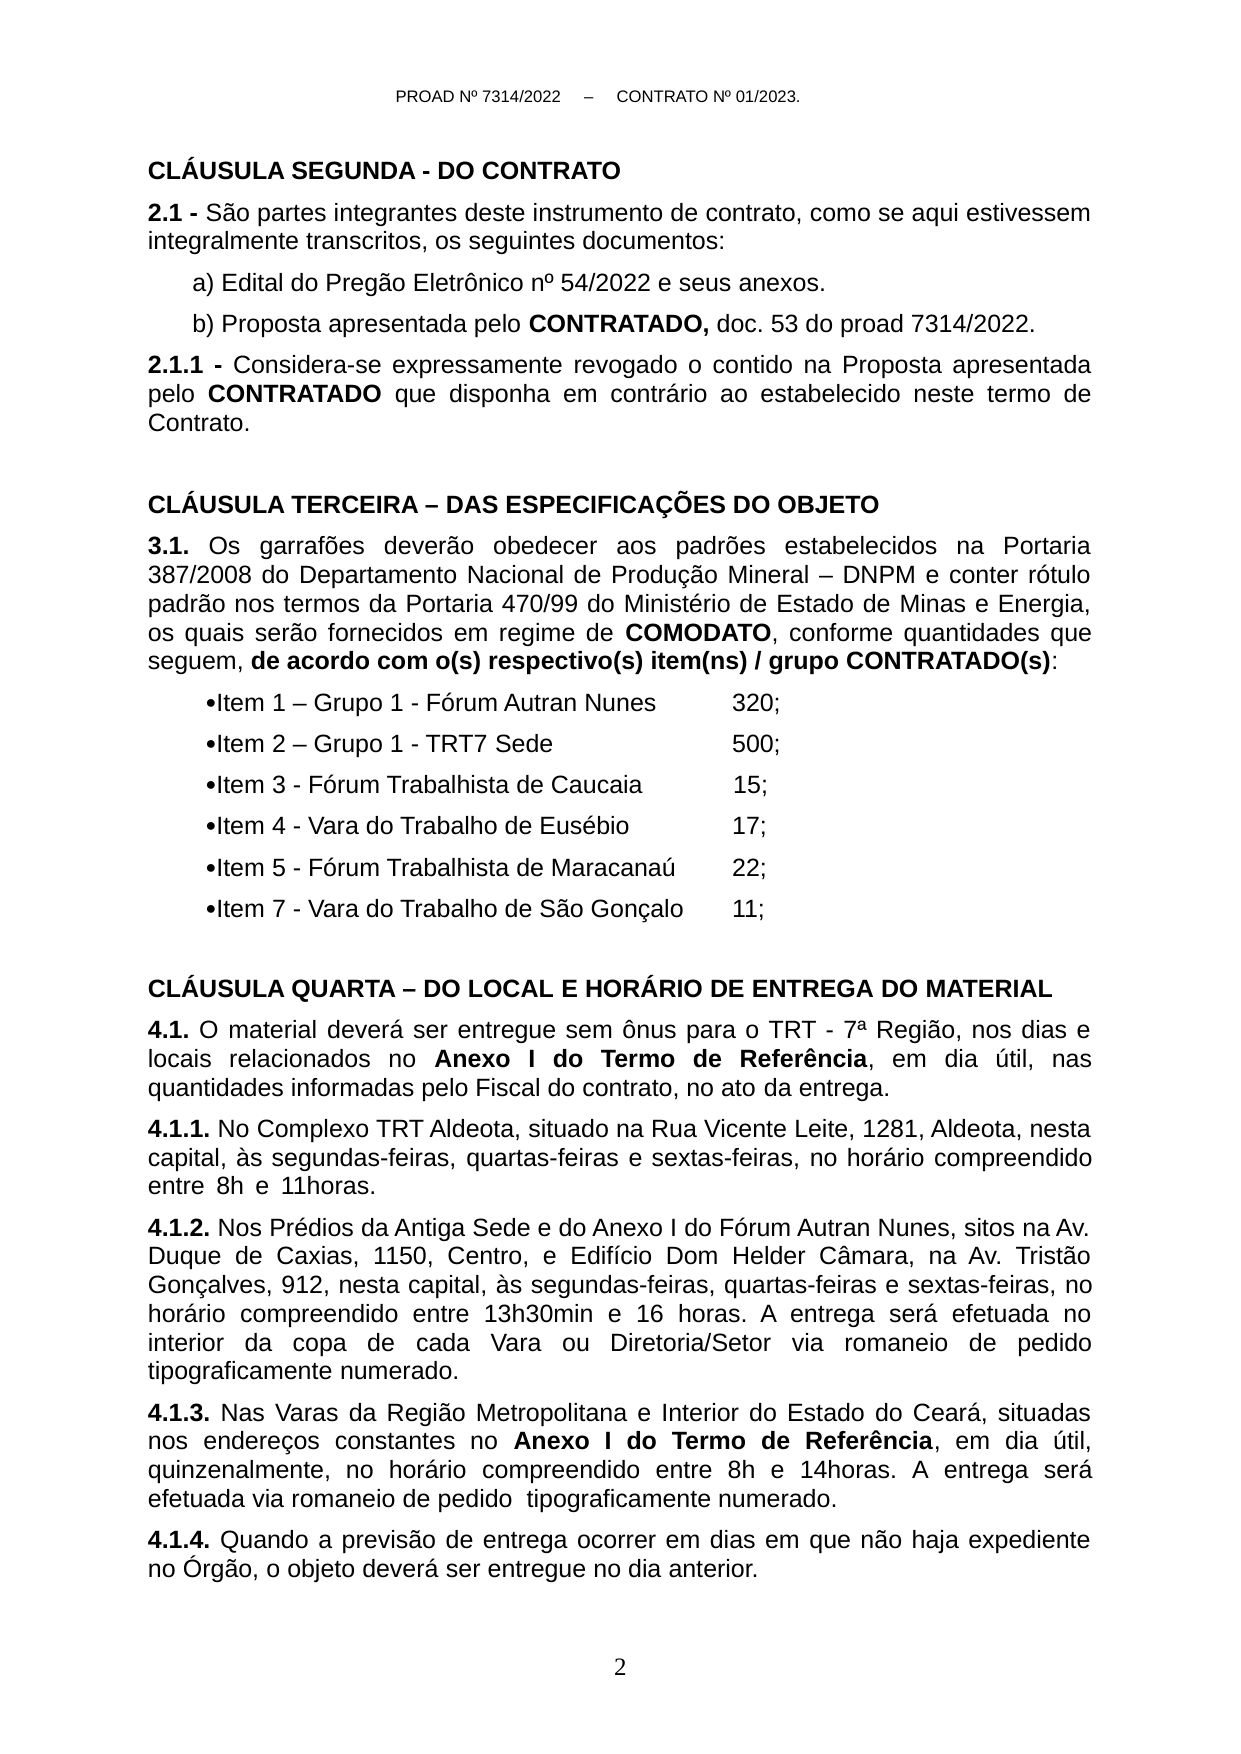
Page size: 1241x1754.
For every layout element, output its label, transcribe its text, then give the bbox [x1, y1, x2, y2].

text b) Proposta apresentada pelo CONTRATADO, doc. 53 do proad 7314/2022. [148, 309, 1092, 337]
text CLÁUSULA SEGUNDA - DO CONTRATO [148, 156, 1092, 185]
list Item 2 – Grupo 1 - TRT7 Sede 500; [207, 729, 1092, 757]
list Item 4 - Vara do Trabalho de Eusébio 17; [207, 811, 1092, 840]
list Item 1 – Grupo 1 - Fórum Autran Nunes 320; [207, 687, 1092, 716]
list 4.1.3. Nas Varas da Região Metropolitana e Interior do Estado do Ceará, situadas nos endereços constantes no Anexo I do Termo de Referência, em dia útil, quinzenalmente, no horário compreendido entre 8h e 14horas. A entrega será efetuada via romaneio de pedido tipograficamente numerado. [148, 1398, 1092, 1513]
text CLÁUSULA TERCEIRA – DAS ESPECIFICAÇÕES DO OBJETO [148, 490, 1092, 519]
list 4.1.4. Quando a previsão de entrega ocorrer em dias em que não haja expediente no Órgão, o objeto deverá ser entregue no dia anterior. [148, 1525, 1092, 1583]
text 3.1. Os garrafões deverão obedecer aos padrões estabelecidos na Portaria 387/2008 do Departamento Nacional de Produção Mineral – DNPM e conter rótulo padrão nos termos da Portaria 470/99 do Ministério de Estado de Minas e Energia, os quais serão fornecidos em regime de COMODATO, conforme quantidades que seguem, de acordo com o(s) respectivo(s) item(ns) / grupo CONTRATADO(s): [148, 531, 1092, 675]
list Item 3 - Fórum Trabalhista de Caucaia 15; [207, 770, 1092, 799]
list Item 7 - Vara do Trabalho de São Gonçalo 11; [207, 894, 1092, 922]
list 4.1.1. No Complexo TRT Aldeota, situado na Rua Vicente Leite, 1281, Aldeota, nesta capital, às segundas-feiras, quartas-feiras e sextas-feiras, no horário compreendido entre 8h e 11horas. [148, 1114, 1092, 1200]
text 4.1. O material deverá ser entregue sem ônus para o TRT - 7ª Região, nos dias e locais relacionados no Anexo I do Termo de Referência, em dia útil, nas quantidades informadas pelo Fiscal do contrato, no ato da entrega. [148, 1015, 1092, 1101]
text a) Edital do Pregão Eletrônico nº 54/2022 e seus anexos. [148, 267, 1092, 296]
text 2.1.1 - Considera-se expressamente revogado o contido na Proposta apresentada pelo CONTRATADO que disponha em contrário ao estabelecido neste termo de Contrato. [148, 350, 1092, 436]
text CLÁUSULA QUARTA – DO LOCAL E HORÁRIO DE ENTREGA DO MATERIAL [148, 974, 1092, 1003]
list Item 5 - Fórum Trabalhista de Maracanaú 22; [207, 852, 1092, 881]
text 2.1 - São partes integrantes deste instrumento de contrato, como se aqui estivessem integralmente transcritos, os seguintes documentos: [148, 197, 1092, 255]
list 4.1.2. Nos Prédios da Antiga Sede e do Anexo I do Fórum Autran Nunes, sitos na Av. Duque de Caxias, 1150, Centro, e Edifício Dom Helder Câmara, na Av. Tristão Gonçalves, 912, nesta capital, às segundas-feiras, quartas-feiras e sextas-feiras, no horário compreendido entre 13h30min e 16 horas. A entrega será efetuada no interior da copa de cada Vara ou Diretoria/Setor via romaneio de pedido tipograficamente numerado. [148, 1213, 1092, 1385]
